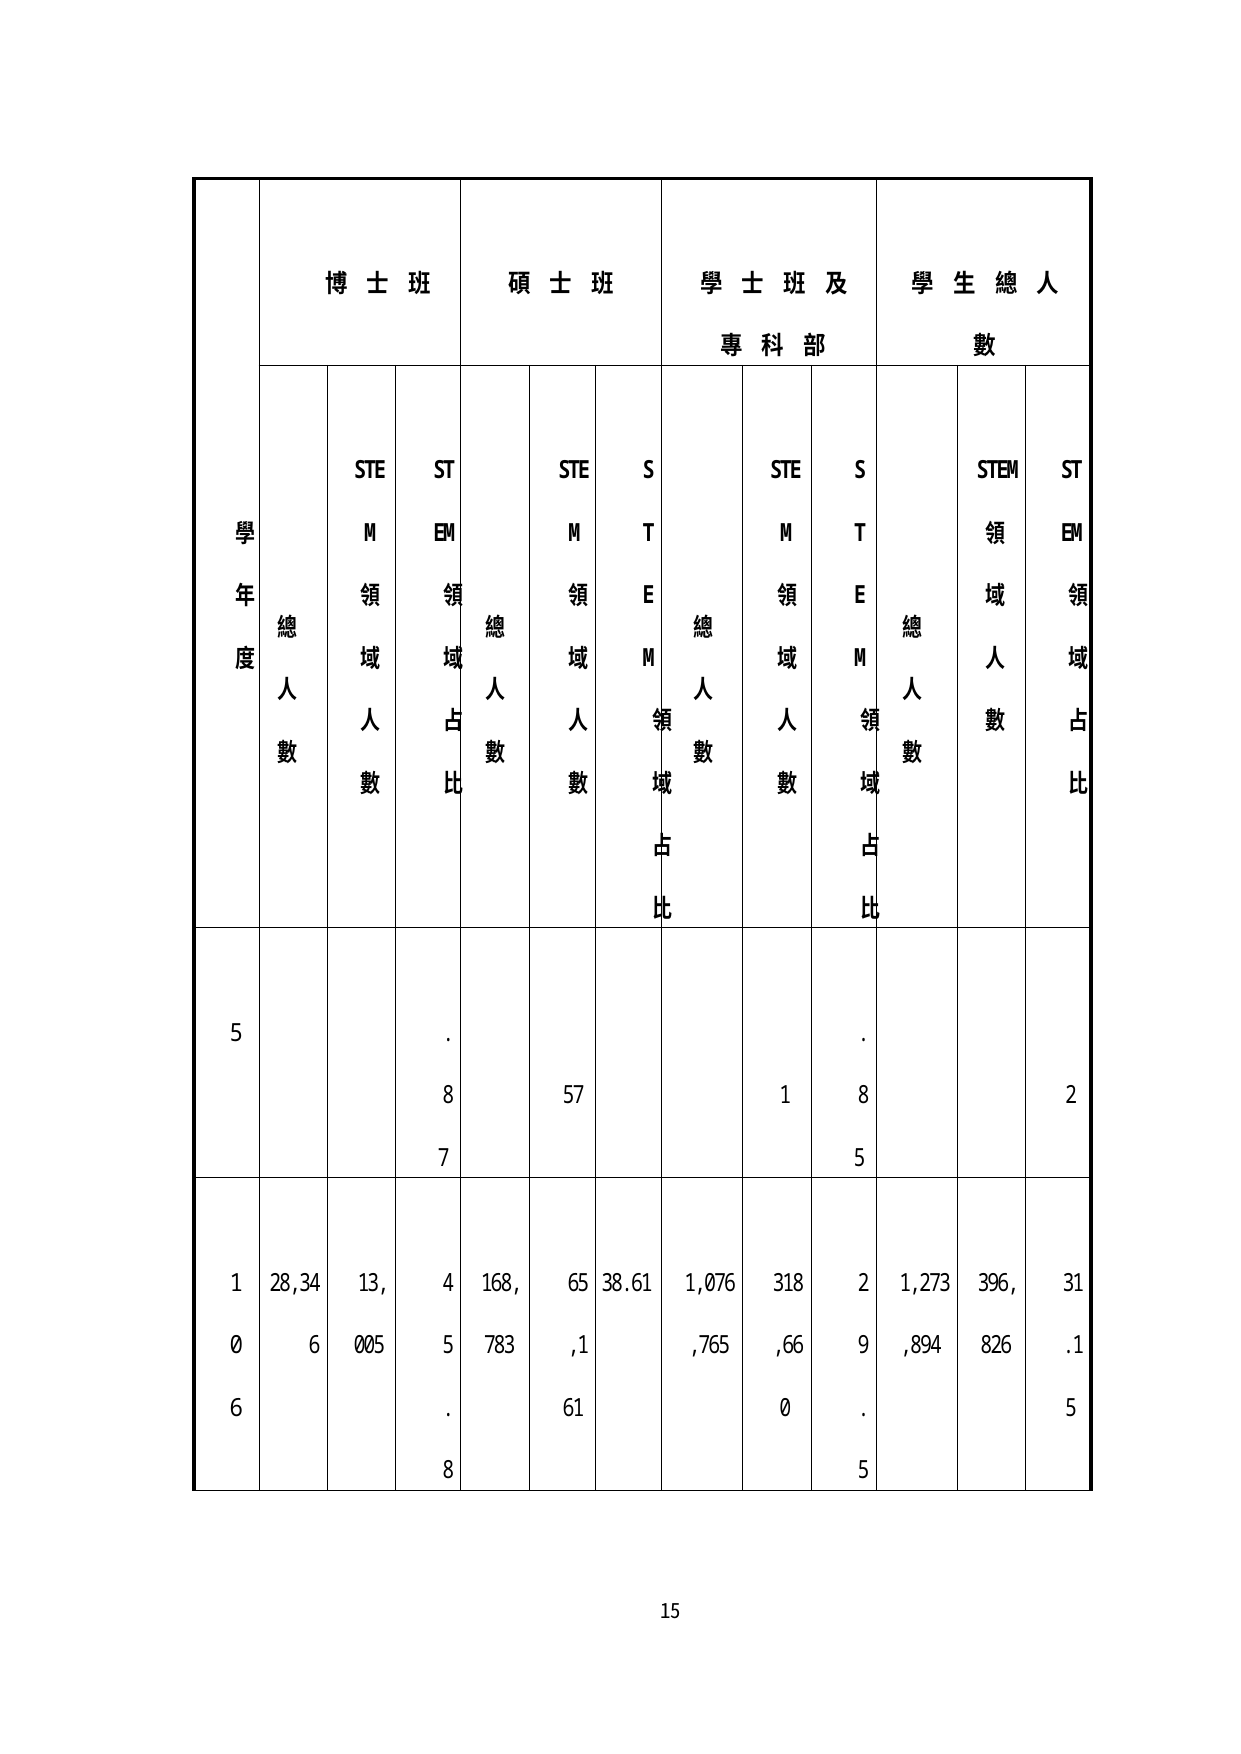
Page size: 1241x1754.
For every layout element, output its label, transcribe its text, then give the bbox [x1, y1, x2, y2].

table_header 學生總人數 [877, 180, 1089, 365]
table_cell 57 [530, 928, 595, 1177]
table_cell 總人數 [877, 366, 957, 927]
table_cell 106 [196, 1178, 259, 1490]
table_cell STEM領域占比 [596, 366, 661, 927]
table_cell 396,826 [958, 1178, 1025, 1490]
table_cell 28,346 [260, 1178, 327, 1490]
table_cell 總人數 [461, 366, 529, 927]
table_cell 29.5 [812, 1178, 876, 1490]
table_cell 38.61 [596, 1178, 661, 1490]
table_cell 總人數 [662, 366, 742, 927]
table_header 學士班及專科部 [662, 180, 876, 365]
table_cell .85 [812, 928, 876, 1177]
table_cell .87 [396, 928, 460, 1177]
table_cell [662, 928, 742, 1177]
table_cell STEM領域人數 [743, 366, 811, 927]
table_cell STEM領域人數 [328, 366, 395, 927]
table_cell STEM領域占比 [396, 366, 460, 927]
table_cell STEM領域人數 [958, 366, 1025, 927]
table_cell STEM領域人數 [530, 366, 595, 927]
table_cell 1 [743, 928, 811, 1177]
table_cell 2 [1026, 928, 1089, 1177]
table_cell 1,076,765 [662, 1178, 742, 1490]
table_cell [260, 928, 327, 1177]
table_cell 總人數 [260, 366, 327, 927]
table_cell 5 [196, 928, 259, 1177]
table_cell [328, 928, 395, 1177]
table_cell [877, 928, 957, 1177]
table_header 博士班 [260, 180, 460, 365]
table_cell 31.15 [1026, 1178, 1089, 1490]
table_cell 13,005 [328, 1178, 395, 1490]
table_cell 1,273,894 [877, 1178, 957, 1490]
table_header 碩士班 [461, 180, 661, 365]
table_cell 45.8 [396, 1178, 460, 1490]
table_cell STEM領域占比 [1026, 366, 1089, 927]
table_cell [461, 928, 529, 1177]
table_header 學年度 [196, 180, 259, 927]
table_cell 168,783 [461, 1178, 529, 1490]
table_cell 65,161 [530, 1178, 595, 1490]
table_cell STEM領域占比 [812, 366, 876, 927]
table_cell [958, 928, 1025, 1177]
table_cell [596, 928, 661, 1177]
table_cell 318,660 [743, 1178, 811, 1490]
